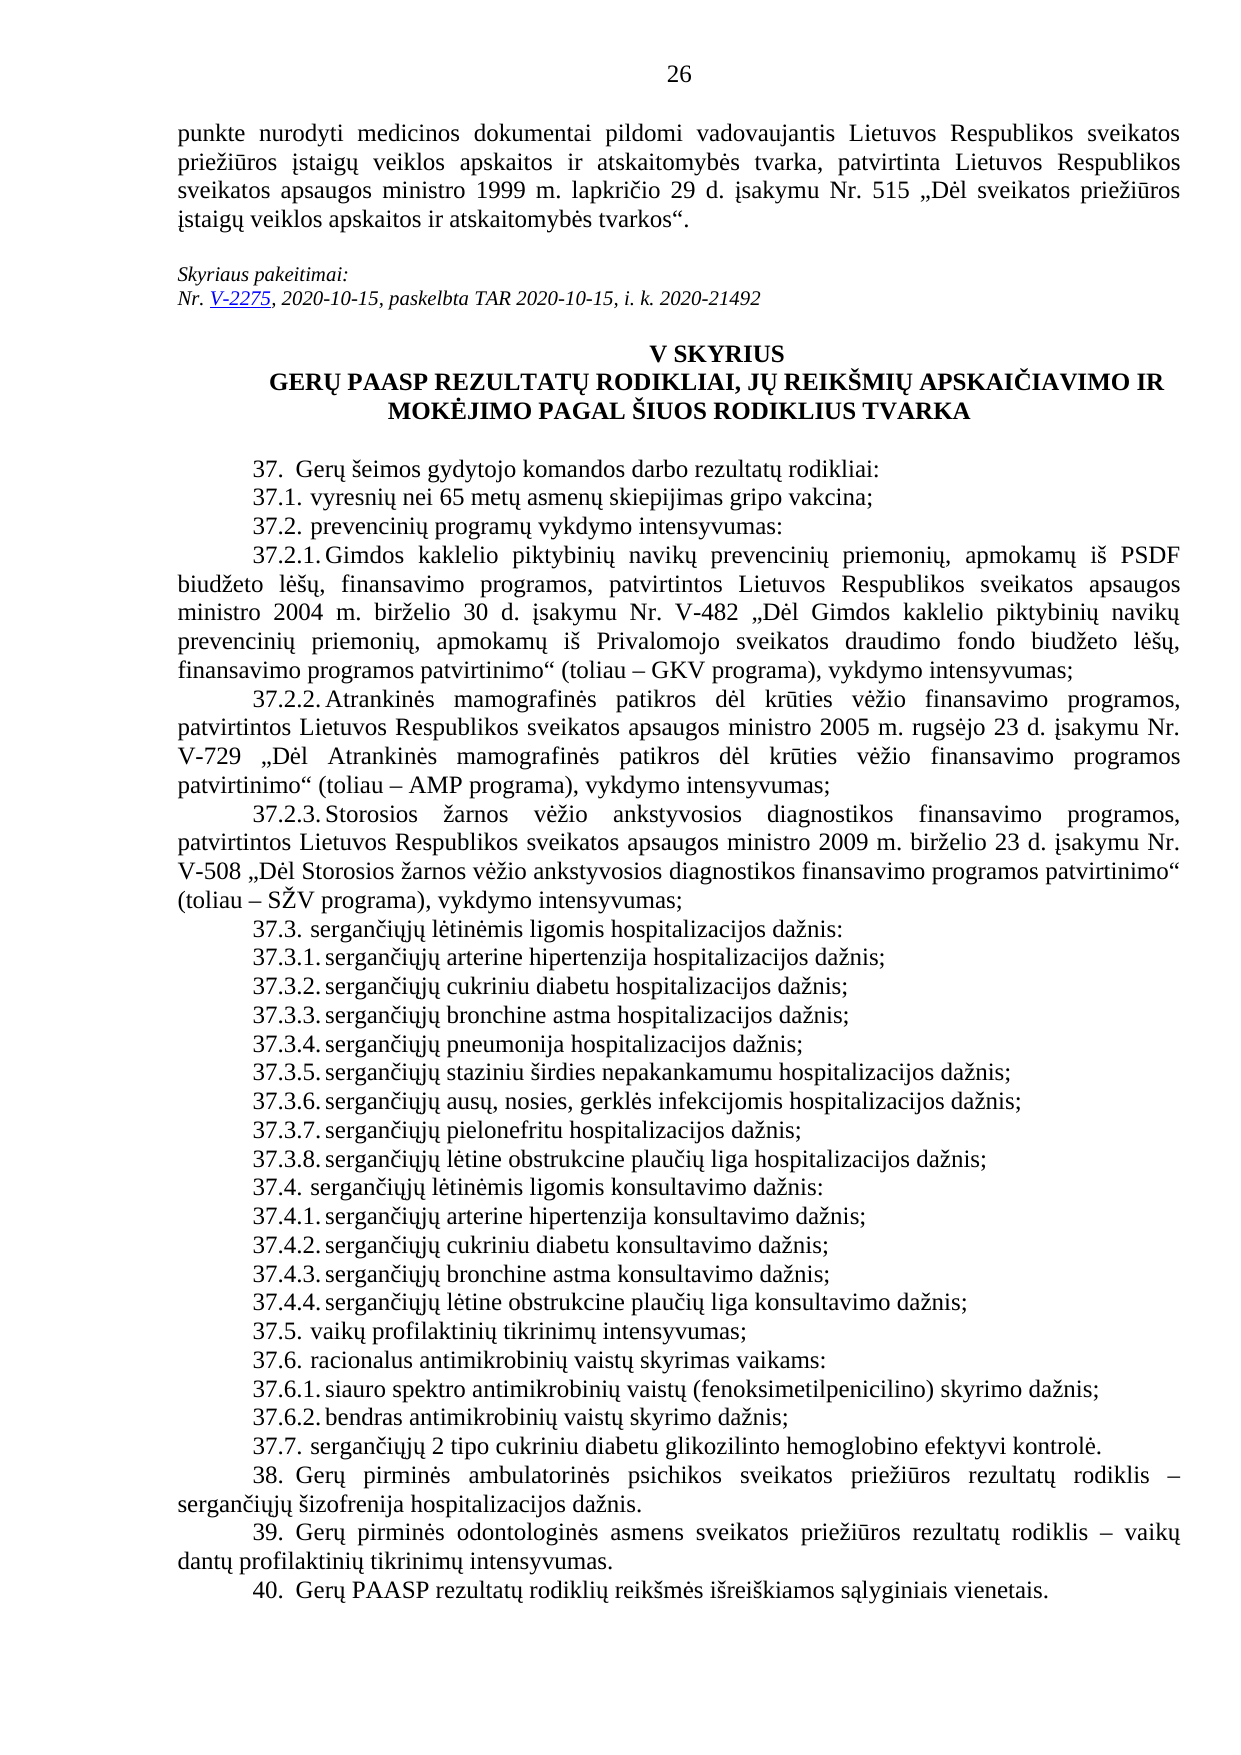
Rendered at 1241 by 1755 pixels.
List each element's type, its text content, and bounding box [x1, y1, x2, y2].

text Nr. V-2275, 2020-10-15, paskelbta TAR 2020-10-15, i. k. 2020-21492 [177, 286, 1181, 310]
text 37.2.3. Storosios žarnos vėžio ankstyvosios diagnostikos finansavimo programos, patvirtintos Lietuvos Respublikos sveikatos apsaugos ministro 2009 m. birželio 23 d. įsakymu Nr. V-508 „Dėl Storosios žarnos vėžio ankstyvosios diagnostikos finansavimo programos patvirtinimo“ (toliau – SŽV programa), vykdymo intensyvumas; [177, 799, 1181, 914]
text 37.4.4. sergančiųjų lėtine obstrukcine plaučių liga konsultavimo dažnis; [177, 1287, 1181, 1316]
text 37.2. prevencinių programų vykdymo intensyvumas: [177, 511, 1181, 540]
text Skyriaus pakeitimai: [177, 262, 1181, 286]
text 37. Gerų šeimos gydytojo komandos darbo rezultatų rodikliai: [177, 454, 1181, 482]
text 37.4.3. sergančiųjų bronchine astma konsultavimo dažnis; [177, 1259, 1181, 1287]
text GERŲ PAASP REZULTATŲ RODIKLIAI, JŲ REIKŠMIŲ APSKAIČIAVIMO IR MOKĖJIMO PAGAL ŠIUOS RODIKLIUS TVARKA [177, 367, 1181, 425]
text 37.1. vyresnių nei 65 metų asmenų skiepijimas gripo vakcina; [177, 482, 1181, 511]
text 37.5. vaikų profilaktinių tikrinimų intensyvumas; [177, 1316, 1181, 1345]
text 37.3.6. sergančiųjų ausų, nosies, gerklės infekcijomis hospitalizacijos dažnis; [177, 1086, 1181, 1115]
text 38. Gerų pirminės ambulatorinės psichikos sveikatos priežiūros rezultatų rodiklis – sergančiųjų šizofrenija hospitalizacijos dažnis. [177, 1460, 1181, 1517]
text 37.6. racionalus antimikrobinių vaistų skyrimas vaikams: [177, 1345, 1181, 1374]
text 37.3.3. sergančiųjų bronchine astma hospitalizacijos dažnis; [177, 1000, 1181, 1029]
text 37.3.7. sergančiųjų pielonefritu hospitalizacijos dažnis; [177, 1115, 1181, 1144]
text 37.3.4. sergančiųjų pneumonija hospitalizacijos dažnis; [177, 1029, 1181, 1057]
text 37.3. sergančiųjų lėtinėmis ligomis hospitalizacijos dažnis: [177, 914, 1181, 942]
text 37.3.2. sergančiųjų cukriniu diabetu hospitalizacijos dažnis; [177, 971, 1181, 1000]
text punkte nurodyti medicinos dokumentai pildomi vadovaujantis Lietuvos Respublikos sveikatos priežiūros įstaigų veiklos apskaitos ir atskaitomybės tvarka, patvirtinta Lietuvos Respublikos sveikatos apsaugos ministro 1999 m. lapkričio 29 d. įsakymu Nr. 515 „Dėl sveikatos priežiūros įstaigų veiklos apskaitos ir atskaitomybės tvarkos“. [177, 118, 1181, 233]
text 37.3.8. sergančiųjų lėtine obstrukcine plaučių liga hospitalizacijos dažnis; [177, 1144, 1181, 1172]
text 37.2.1. Gimdos kaklelio piktybinių navikų prevencinių priemonių, apmokamų iš PSDF biudžeto lėšų, finansavimo programos, patvirtintos Lietuvos Respublikos sveikatos apsaugos ministro 2004 m. birželio 30 d. įsakymu Nr. V-482 „Dėl Gimdos kaklelio piktybinių navikų prevencinių priemonių, apmokamų iš Privalomojo sveikatos draudimo fondo biudžeto lėšų, finansavimo programos patvirtinimo“ (toliau – GKV programa), vykdymo intensyvumas; [177, 540, 1181, 684]
text 37.4. sergančiųjų lėtinėmis ligomis konsultavimo dažnis: [177, 1172, 1181, 1201]
text 37.3.1. sergančiųjų arterine hipertenzija hospitalizacijos dažnis; [177, 942, 1181, 971]
text 39. Gerų pirminės odontologinės asmens sveikatos priežiūros rezultatų rodiklis – vaikų dantų profilaktinių tikrinimų intensyvumas. [177, 1517, 1181, 1575]
text 37.4.2. sergančiųjų cukriniu diabetu konsultavimo dažnis; [177, 1230, 1181, 1259]
text 37.6.2. bendras antimikrobinių vaistų skyrimo dažnis; [177, 1402, 1181, 1431]
text V SKYRIUS [177, 339, 1181, 367]
text 37.3.5. sergančiųjų staziniu širdies nepakankamumu hospitalizacijos dažnis; [177, 1057, 1181, 1086]
text 37.4.1. sergančiųjų arterine hipertenzija konsultavimo dažnis; [177, 1201, 1181, 1230]
text 37.7. sergančiųjų 2 tipo cukriniu diabetu glikozilinto hemoglobino efektyvi kontrolė. [177, 1431, 1181, 1460]
text 37.6.1. siauro spektro antimikrobinių vaistų (fenoksimetilpenicilino) skyrimo dažnis; [177, 1374, 1181, 1402]
text 40. Gerų PAASP rezultatų rodiklių reikšmės išreiškiamos sąlyginiais vienetais. [177, 1575, 1181, 1604]
text 37.2.2. Atrankinės mamografinės patikros dėl krūties vėžio finansavimo programos, patvirtintos Lietuvos Respublikos sveikatos apsaugos ministro 2005 m. rugsėjo 23 d. įsakymu Nr. V-729 „Dėl Atrankinės mamografinės patikros dėl krūties vėžio finansavimo programos patvirtinimo“ (toliau – AMP programa), vykdymo intensyvumas; [177, 684, 1181, 799]
